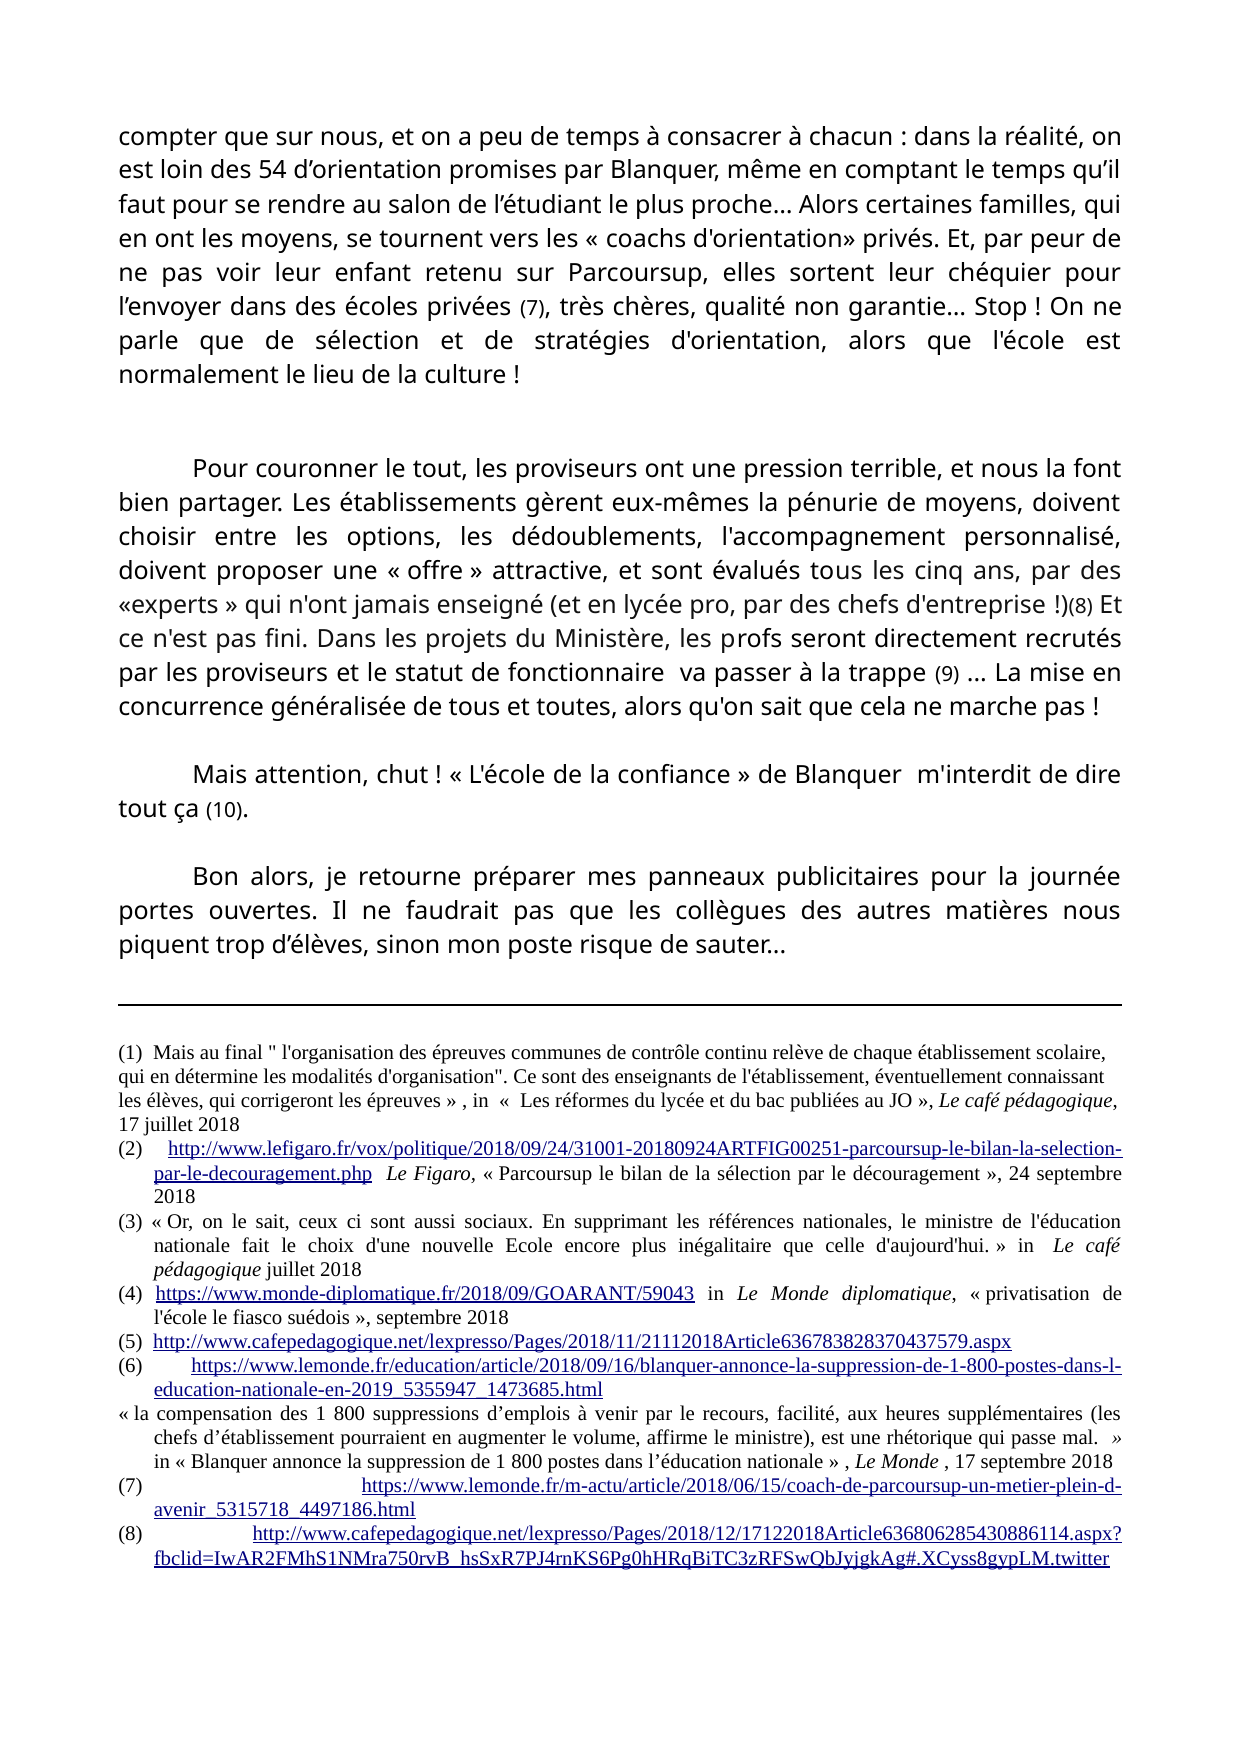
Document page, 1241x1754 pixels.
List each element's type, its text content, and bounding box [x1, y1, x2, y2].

text compter que sur nous, et on a peu de temps à consacrer à chacun : dans la réalité, on est loin des 54 d’orientation promises par Blanquer, même en comptant le temps qu’il faut pour se rendre au salon de l’étudiant le plus proche… Alors certaines familles, qui en ont les moyens, se tournent vers les « coachs d'orientation» privés. Et, par peur de ne pas voir leur enfant retenu sur Parcoursup, elles sortent leur chéquier pour l’envoyer dans des écoles privées (7), très chères, qualité non garantie… Stop ! On ne parle que de sélection et de stratégies d'orientation, alors que l'école est normalement le lieu de la culture ! [118, 118, 1122, 391]
text (5) http://www.cafepedagogique.net/lexpresso/Pages/2018/11/21112018Article636783828370437579.aspx [118, 1329, 1122, 1353]
text Mais attention, chut ! « L'école de la confiance » de Blanquer m'interdit de dire tout ça (10). [118, 757, 1122, 825]
text (2) http://www.lefigaro.fr/vox/politique/2018/09/24/31001-20180924ARTFIG00251-parcoursup-le-bilan-la-selection-par-le-decouragement.php Le Figaro, « Parcoursup le bilan de la sélection par le découragement », 24 septembre 2018 [118, 1136, 1122, 1208]
text « la compensation des 1 800 suppressions d’emplois à venir par le recours, facilité, aux heures supplémentaires (les chefs d’établissement pourraient en augmenter le volume, affirme le ministre), est une rhétorique qui passe mal. » in « Blanquer annonce la suppression de 1 800 postes dans l’éducation nationale » , Le Monde , 17 septembre 2018 [118, 1401, 1122, 1473]
text (7) https://www.lemonde.fr/m-actu/article/2018/06/15/coach-de-parcoursup-un-metier-plein-d-avenir_5315718_4497186.html [118, 1473, 1122, 1521]
text (1) Mais au final " l'organisation des épreuves communes de contrôle continu relève de chaque établissement scolaire, qui en détermine les modalités d'organisation". Ce sont des enseignants de l'établissement, éventuellement connaissant les élèves, qui corrigeront les épreuves » , in « Les réformes du lycée et du bac publiées au JO », Le café pédagogique, 17 juillet 2018 [118, 1040, 1122, 1136]
text (6) https://www.lemonde.fr/education/article/2018/09/16/blanquer-annonce-la-suppression-de-1-800-postes-dans-l-education-nationale-en-2019_5355947_1473685.html [118, 1353, 1122, 1401]
text Bon alors, je retourne préparer mes panneaux publicitaires pour la journée portes ouvertes. Il ne faudrait pas que les collègues des autres matières nous piquent trop d’élèves, sinon mon poste risque de sauter... [118, 859, 1122, 961]
text Pour couronner le tout, les proviseurs ont une pression terrible, et nous la font bien partager. Les établissements gèrent eux-mêmes la pénurie de moyens, doivent choisir entre les options, les dédoublements, l'accompagnement personnalisé, doivent proposer une « offre » attractive, et sont évalués tous les cinq ans, par des «experts » qui n'ont jamais enseigné (et en lycée pro, par des chefs d'entreprise !)(8) Et ce n'est pas fini. Dans les projets du Ministère, les profs seront directement recrutés par les proviseurs et le statut de fonctionnaire va passer à la trappe (9) ... La mise en concurrence généralisée de tous et toutes, alors qu'on sait que cela ne marche pas ! [118, 450, 1122, 723]
text (8) http://www.cafepedagogique.net/lexpresso/Pages/2018/12/17122018Article636806285430886114.aspx?fbclid=IwAR2FMhS1NMra750rvB_hsSxR7PJ4rnKS6Pg0hHRqBiTC3zRFSwQbJyjgkAg#.XCyss8gypLM.twitter [118, 1521, 1122, 1569]
text (4) https://www.monde-diplomatique.fr/2018/09/GOARANT/59043 in Le Monde diplomatique, « privatisation de l'école le fiasco suédois », septembre 2018 [118, 1281, 1122, 1329]
text (3) « Or, on le sait, ceux ci sont aussi sociaux. En supprimant les références nationales, le ministre de l'éducation nationale fait le choix d'une nouvelle Ecole encore plus inégalitaire que celle d'aujourd'hui. » in Le café pédagogique juillet 2018 [118, 1208, 1122, 1281]
